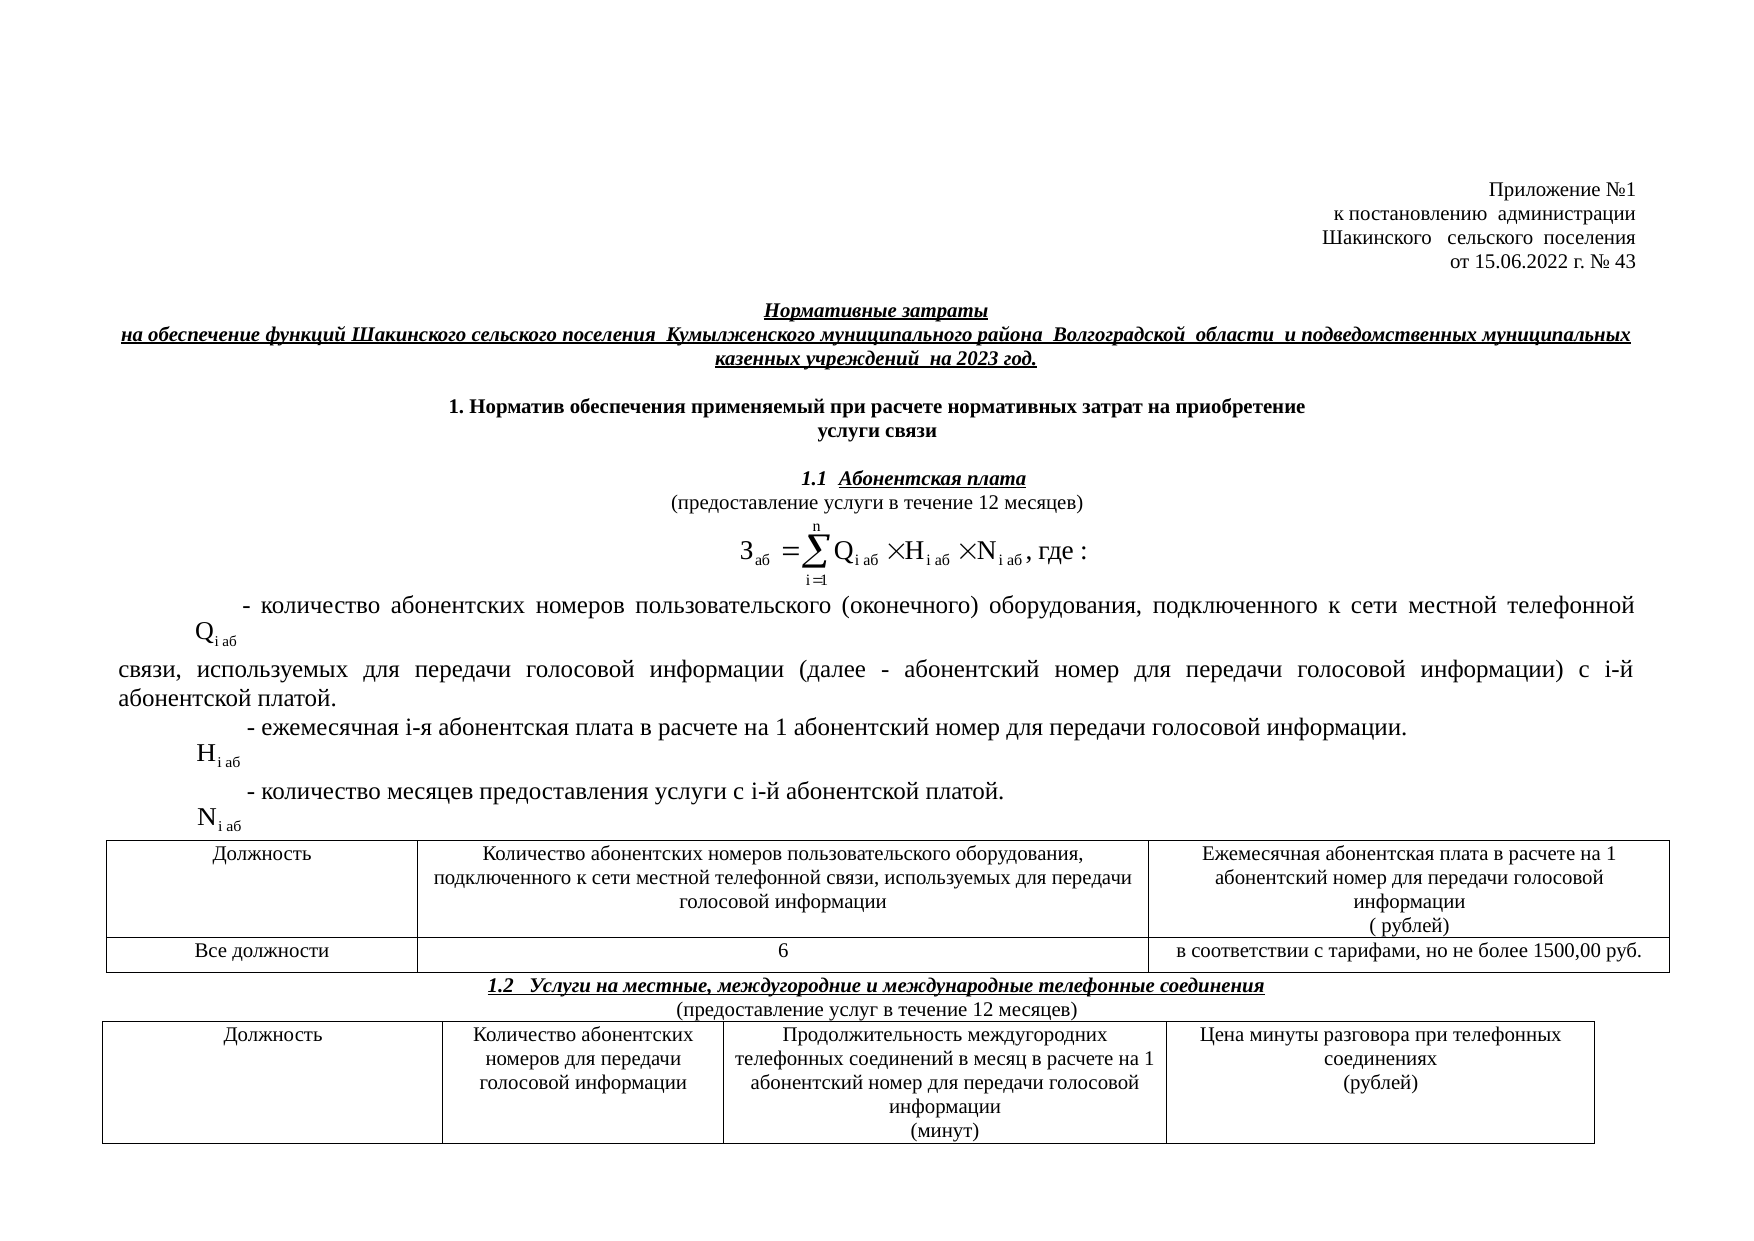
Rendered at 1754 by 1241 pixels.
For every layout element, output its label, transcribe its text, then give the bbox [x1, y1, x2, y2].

text 1.2 Услуги на местные, междугородние и международные телефонные соединения [118, 973, 1636, 997]
table_header Цена минуты разговора при телефонных соединениях (рублей) [1167, 1022, 1594, 1142]
text - количество месяцев предоставления услуги с i-й абонентской платой. [118, 776, 1636, 840]
text Нормативные затраты [118, 297, 1636, 322]
text Шакинского сельского поселения [118, 225, 1636, 249]
text от 15.06.2022 г. № 43 [118, 249, 1636, 273]
text к постановлению администрации [118, 201, 1636, 225]
text 1. Норматив обеспечения применяемый при расчете нормативных затрат на приобретение [118, 394, 1636, 418]
table_header Должность [103, 1022, 442, 1142]
table_header Количество абонентских номеров для передачи голосовой информации [443, 1022, 723, 1142]
list Абонентская плата [193, 466, 1636, 490]
table_cell в соответствии с тарифами, но не более 1500,00 руб. [1149, 938, 1669, 972]
text на обеспечение функций Шакинского сельского поселения Кумылженского муниципального района Волгоградской области и подведомственных муниципальных казенных учреждений на 2023 год. [118, 322, 1636, 370]
table_header Количество абонентских номеров пользовательского оборудования, подключенного к сети местной телефонной связи, используемых для передачи голосовой информации [418, 841, 1148, 937]
table_header Ежемесячная абонентская плата в расчете на 1 абонентский номер для передачи голосовой информации ( рублей) [1149, 841, 1669, 937]
table_cell 6 [418, 938, 1148, 972]
text услуги связи [118, 418, 1636, 442]
text (предоставление услуг в течение 12 месяцев) [118, 997, 1636, 1021]
text - ежемесячная i-я абонентская плата в расчете на 1 абонентский номер для передачи голосовой информации. [118, 712, 1636, 776]
table_header Продолжительность междугородних телефонных соединений в месяц в расчете на 1 абонентский номер для передачи голосовой информации (минут) [724, 1022, 1166, 1142]
table_cell Все должности [107, 938, 417, 972]
text - количество абонентских номеров пользовательского (оконечного) оборудования, подключенного к сети местной телефонной связи, используемых для передачи голосовой информации (далее - абонентский номер для передачи голосовой информации) с i-й абонентской платой. [118, 591, 1636, 712]
text (предоставление услуги в течение 12 месяцев) [118, 490, 1636, 514]
table_header Должность [107, 841, 417, 937]
text Приложение №1 [118, 177, 1636, 201]
